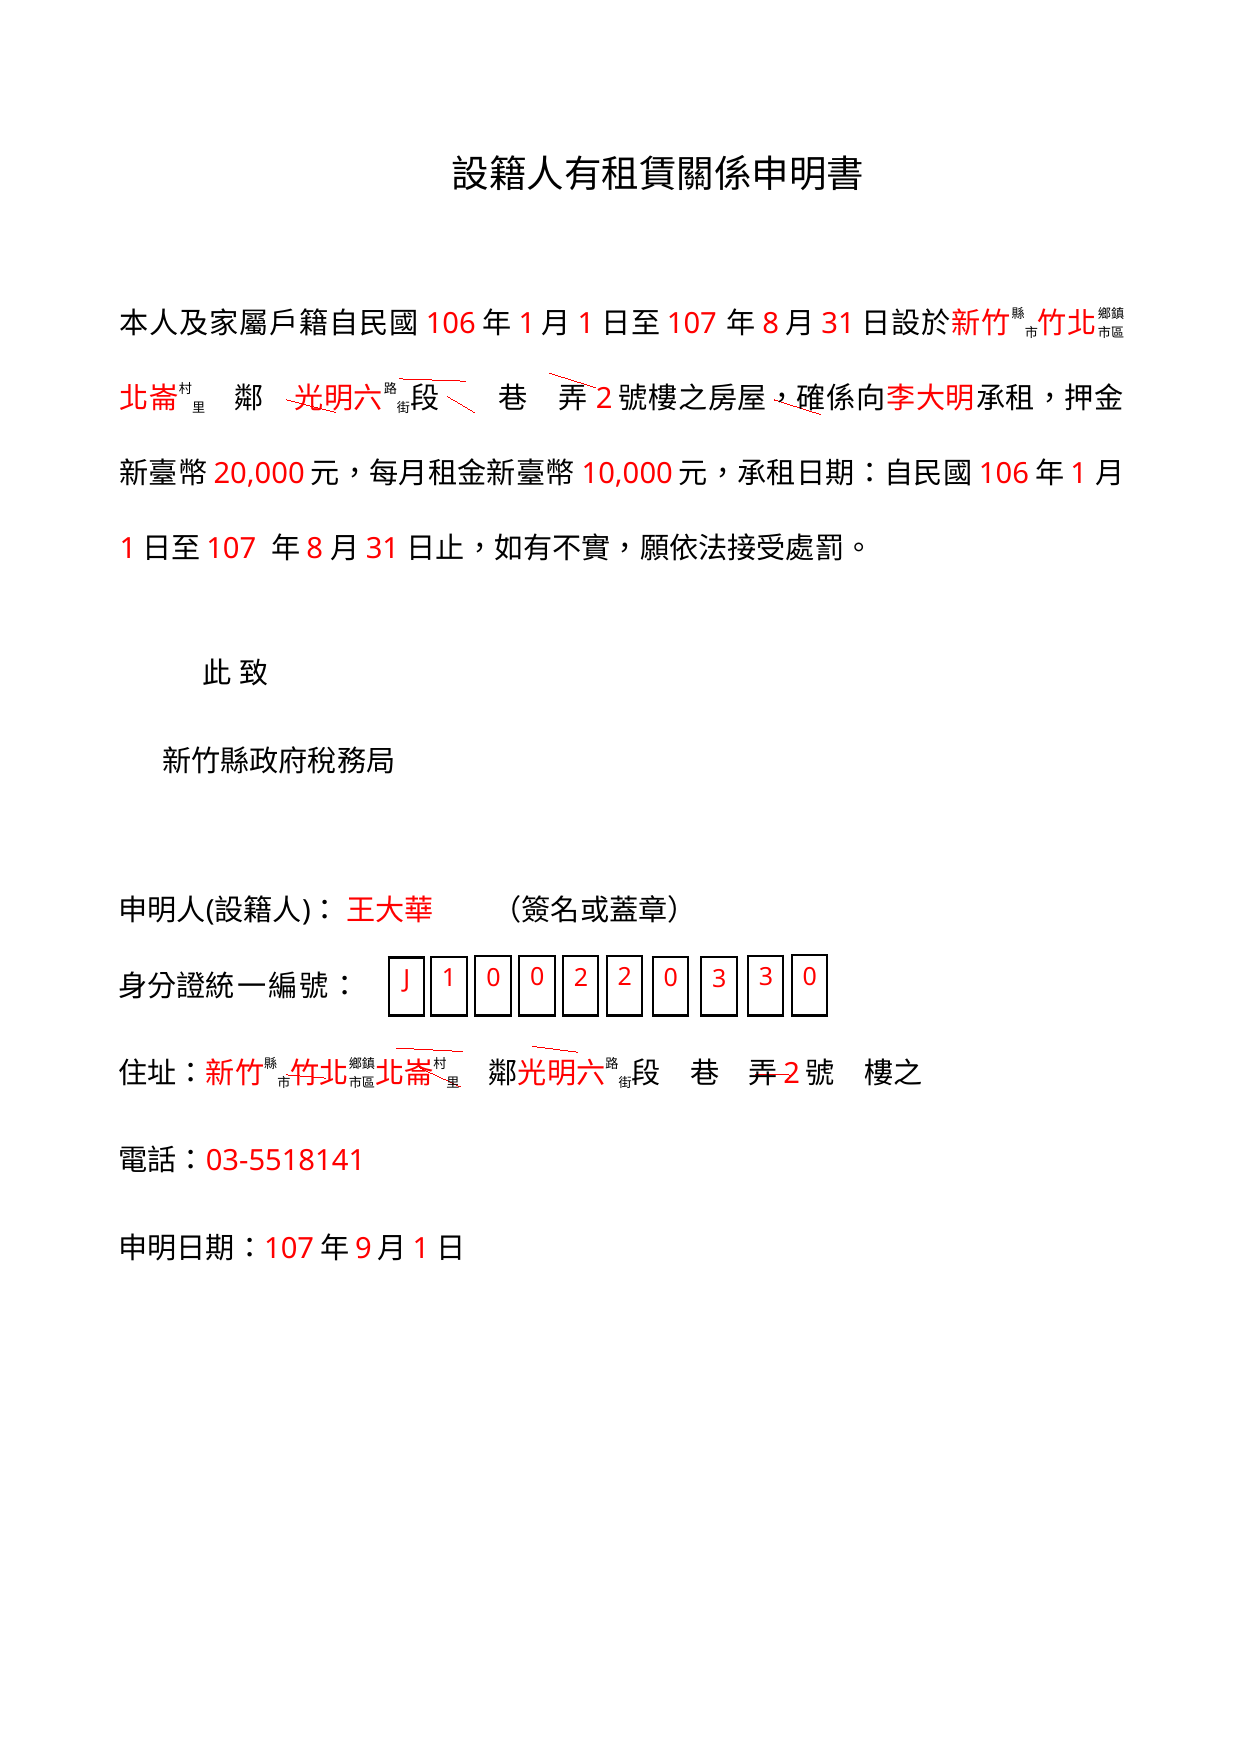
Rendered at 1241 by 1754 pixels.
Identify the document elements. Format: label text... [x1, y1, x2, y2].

text 身分證統一編號： [118, 939, 1122, 1014]
text J [392, 961, 421, 994]
text 住址：新竹縣市竹北鄉鎮市區北崙村里 鄰光明六路街段 巷 弄2號 樓之 [118, 1027, 1122, 1102]
text 2 [610, 959, 639, 993]
text 2 [566, 959, 595, 993]
text 0 [522, 959, 552, 993]
text 申明人(設籍人)： 王大華 （簽名或蓋章） [118, 864, 1122, 939]
text 3 [751, 959, 780, 993]
text 3 [704, 960, 733, 994]
text 0 [795, 958, 824, 993]
text 新竹縣政府稅務局 [118, 714, 1122, 789]
text 設籍人有租賃關係申明書 [118, 127, 1122, 202]
text 1 [434, 960, 463, 994]
text 本人及家屬戶籍自民國106年1月1日至107 年8月31日設於新竹縣市竹北鄉鎮市區北崙村里 鄰 光明六路街段 巷 弄 2號樓之房屋，確係向李大明承租，押金新臺幣20,000元，每月租金新臺幣10,000元，承租日期：自民國106年1 月1日至107 年8 月31 日止，如有不實，願依法接受處罰。 [119, 277, 1124, 577]
text 電話：03-5518141 [118, 1114, 1122, 1189]
text 申明日期：107年9月1 日 [118, 1202, 1122, 1277]
text 0 [656, 960, 685, 994]
text 0 [478, 959, 508, 993]
text 此 致 [118, 627, 1122, 702]
